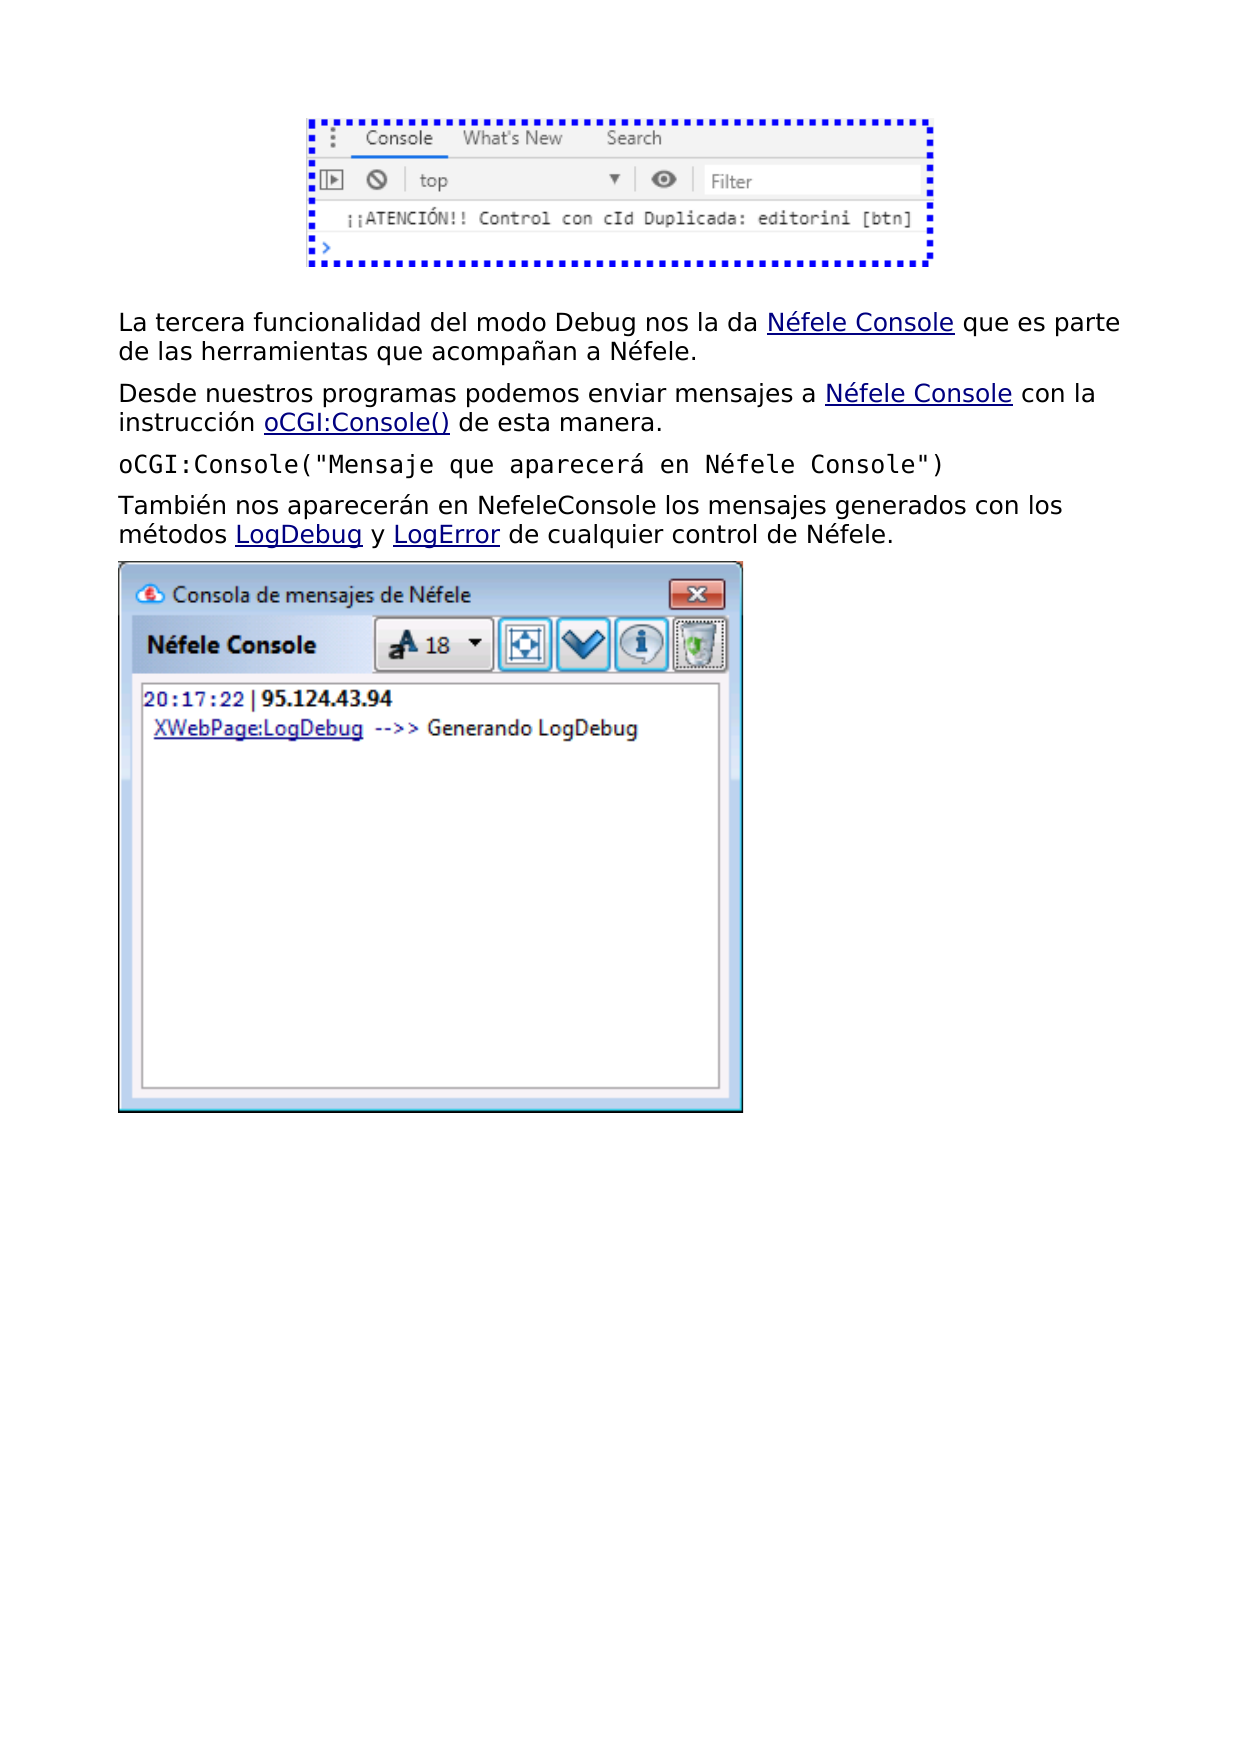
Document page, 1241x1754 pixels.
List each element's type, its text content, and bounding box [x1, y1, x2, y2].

picture [306, 118, 935, 267]
text También nos aparecerán en NefeleConsole los mensajes generados con los métodos LogDebug y LogError de cualquier control de Néfele. [118, 491, 1122, 549]
text oCGI:Console("Mensaje que aparecerá en Néfele Console") [118, 450, 1122, 479]
picture [118, 561, 744, 1113]
text La tercera funcionalidad del modo Debug nos la da Néfele Console que es parte de las herramientas que acompañan a Néfele. [118, 308, 1122, 367]
text Desde nuestros programas podemos enviar mensajes a Néfele Console con la instrucción oCGI:Console() de esta manera. [118, 379, 1122, 437]
